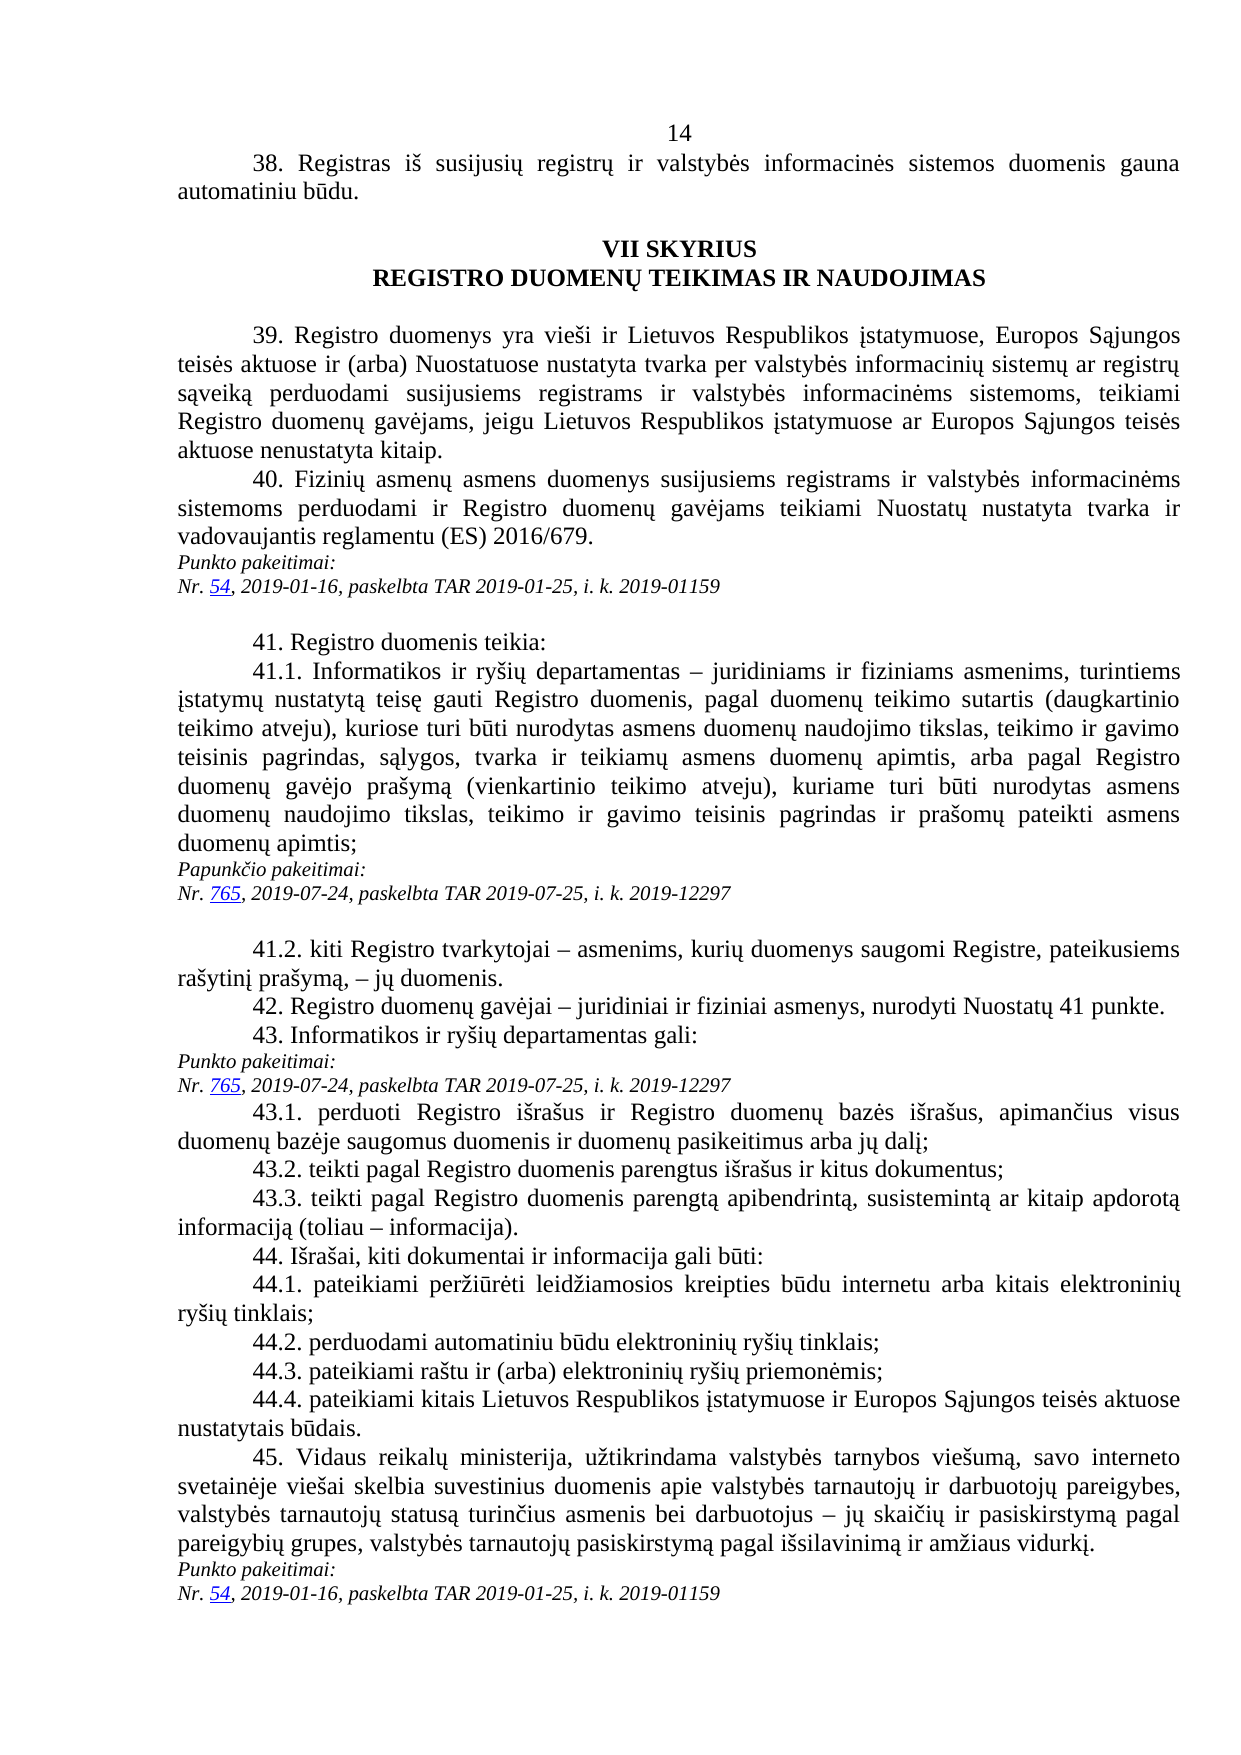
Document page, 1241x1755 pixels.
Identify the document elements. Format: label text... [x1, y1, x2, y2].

text 41. Registro duomenis teikia: [177, 627, 1181, 656]
text 41.2. kiti Registro tvarkytojai – asmenims, kurių duomenys saugomi Registre, pateikusiems rašytinį prašymą, – jų duomenis. [177, 934, 1181, 991]
text 44.3. pateikiami raštu ir (arba) elektroninių ryšių priemonėmis; [177, 1356, 1181, 1384]
text Nr. 765, 2019-07-24, paskelbta TAR 2019-07-25, i. k. 2019-12297 [177, 881, 1181, 905]
text Nr. 54, 2019-01-16, paskelbta TAR 2019-01-25, i. k. 2019-01159 [177, 574, 1181, 598]
text REGISTRO DUOMENŲ TEIKIMAS IR NAUDOJIMAS [177, 263, 1181, 291]
text Punkto pakeitimai: [177, 550, 1181, 574]
text 44.1. pateikiami peržiūrėti leidžiamosios kreipties būdu internetu arba kitais elektroninių ryšių tinklais; [177, 1269, 1181, 1327]
text 43.2. teikti pagal Registro duomenis parengtus išrašus ir kitus dokumentus; [177, 1154, 1181, 1183]
text 42. Registro duomenų gavėjai – juridiniai ir fiziniai asmenys, nurodyti Nuostatų 41 punkte. [177, 991, 1181, 1020]
text Punkto pakeitimai: [177, 1049, 1181, 1073]
text Nr. 765, 2019-07-24, paskelbta TAR 2019-07-25, i. k. 2019-12297 [177, 1073, 1181, 1097]
text 43. Informatikos ir ryšių departamentas gali: [177, 1020, 1181, 1049]
text 44.2. perduodami automatiniu būdu elektroninių ryšių tinklais; [177, 1327, 1181, 1356]
text 45. Vidaus reikalų ministerija, užtikrindama valstybės tarnybos viešumą, savo interneto svetainėje viešai skelbia suvestinius duomenis apie valstybės tarnautojų ir darbuotojų pareigybes, valstybės tarnautojų statusą turinčius asmenis bei darbuotojus – jų skaičių ir pasiskirstymą pagal pareigybių grupes, valstybės tarnautojų pasiskirstymą pagal išsilavinimą ir amžiaus vidurkį. [177, 1442, 1181, 1557]
text 44. Išrašai, kiti dokumentai ir informacija gali būti: [177, 1241, 1181, 1269]
text 39. Registro duomenys yra vieši ir Lietuvos Respublikos įstatymuose, Europos Sąjungos teisės aktuose ir (arba) Nuostatuose nustatyta tvarka per valstybės informacinių sistemų ar registrų sąveiką perduodami susijusiems registrams ir valstybės informacinėms sistemoms, teikiami Registro duomenų gavėjams, jeigu Lietuvos Respublikos įstatymuose ar Europos Sąjungos teisės aktuose nenustatyta kitaip. [177, 320, 1181, 464]
text 44.4. pateikiami kitais Lietuvos Respublikos įstatymuose ir Europos Sąjungos teisės aktuose nustatytais būdais. [177, 1384, 1181, 1442]
text Punkto pakeitimai: [177, 1557, 1181, 1581]
text 43.1. perduoti Registro išrašus ir Registro duomenų bazės išrašus, apimančius visus duomenų bazėje saugomus duomenis ir duomenų pasikeitimus arba jų dalį; [177, 1097, 1181, 1154]
text Nr. 54, 2019-01-16, paskelbta TAR 2019-01-25, i. k. 2019-01159 [177, 1581, 1181, 1605]
text 38. Registras iš susijusių registrų ir valstybės informacinės sistemos duomenis gauna automatiniu būdu. [177, 148, 1181, 205]
text 43.3. teikti pagal Registro duomenis parengtą apibendrintą, susistemintą ar kitaip apdorotą informaciją (toliau – informacija). [177, 1183, 1181, 1241]
text 41.1. Informatikos ir ryšių departamentas – juridiniams ir fiziniams asmenims, turintiems įstatymų nustatytą teisę gauti Registro duomenis, pagal duomenų teikimo sutartis (daugkartinio teikimo atveju), kuriose turi būti nurodytas asmens duomenų naudojimo tikslas, teikimo ir gavimo teisinis pagrindas, sąlygos, tvarka ir teikiamų asmens duomenų apimtis, arba pagal Registro duomenų gavėjo prašymą (vienkartinio teikimo atveju), kuriame turi būti nurodytas asmens duomenų naudojimo tikslas, teikimo ir gavimo teisinis pagrindas ir prašomų pateikti asmens duomenų apimtis; [177, 656, 1181, 857]
text 40. Fizinių asmenų asmens duomenys susijusiems registrams ir valstybės informacinėms sistemoms perduodami ir Registro duomenų gavėjams teikiami Nuostatų nustatyta tvarka ir vadovaujantis reglamentu (ES) 2016/679. [177, 464, 1181, 550]
text VII SKYRIUS [177, 234, 1181, 263]
text Papunkčio pakeitimai: [177, 857, 1181, 881]
